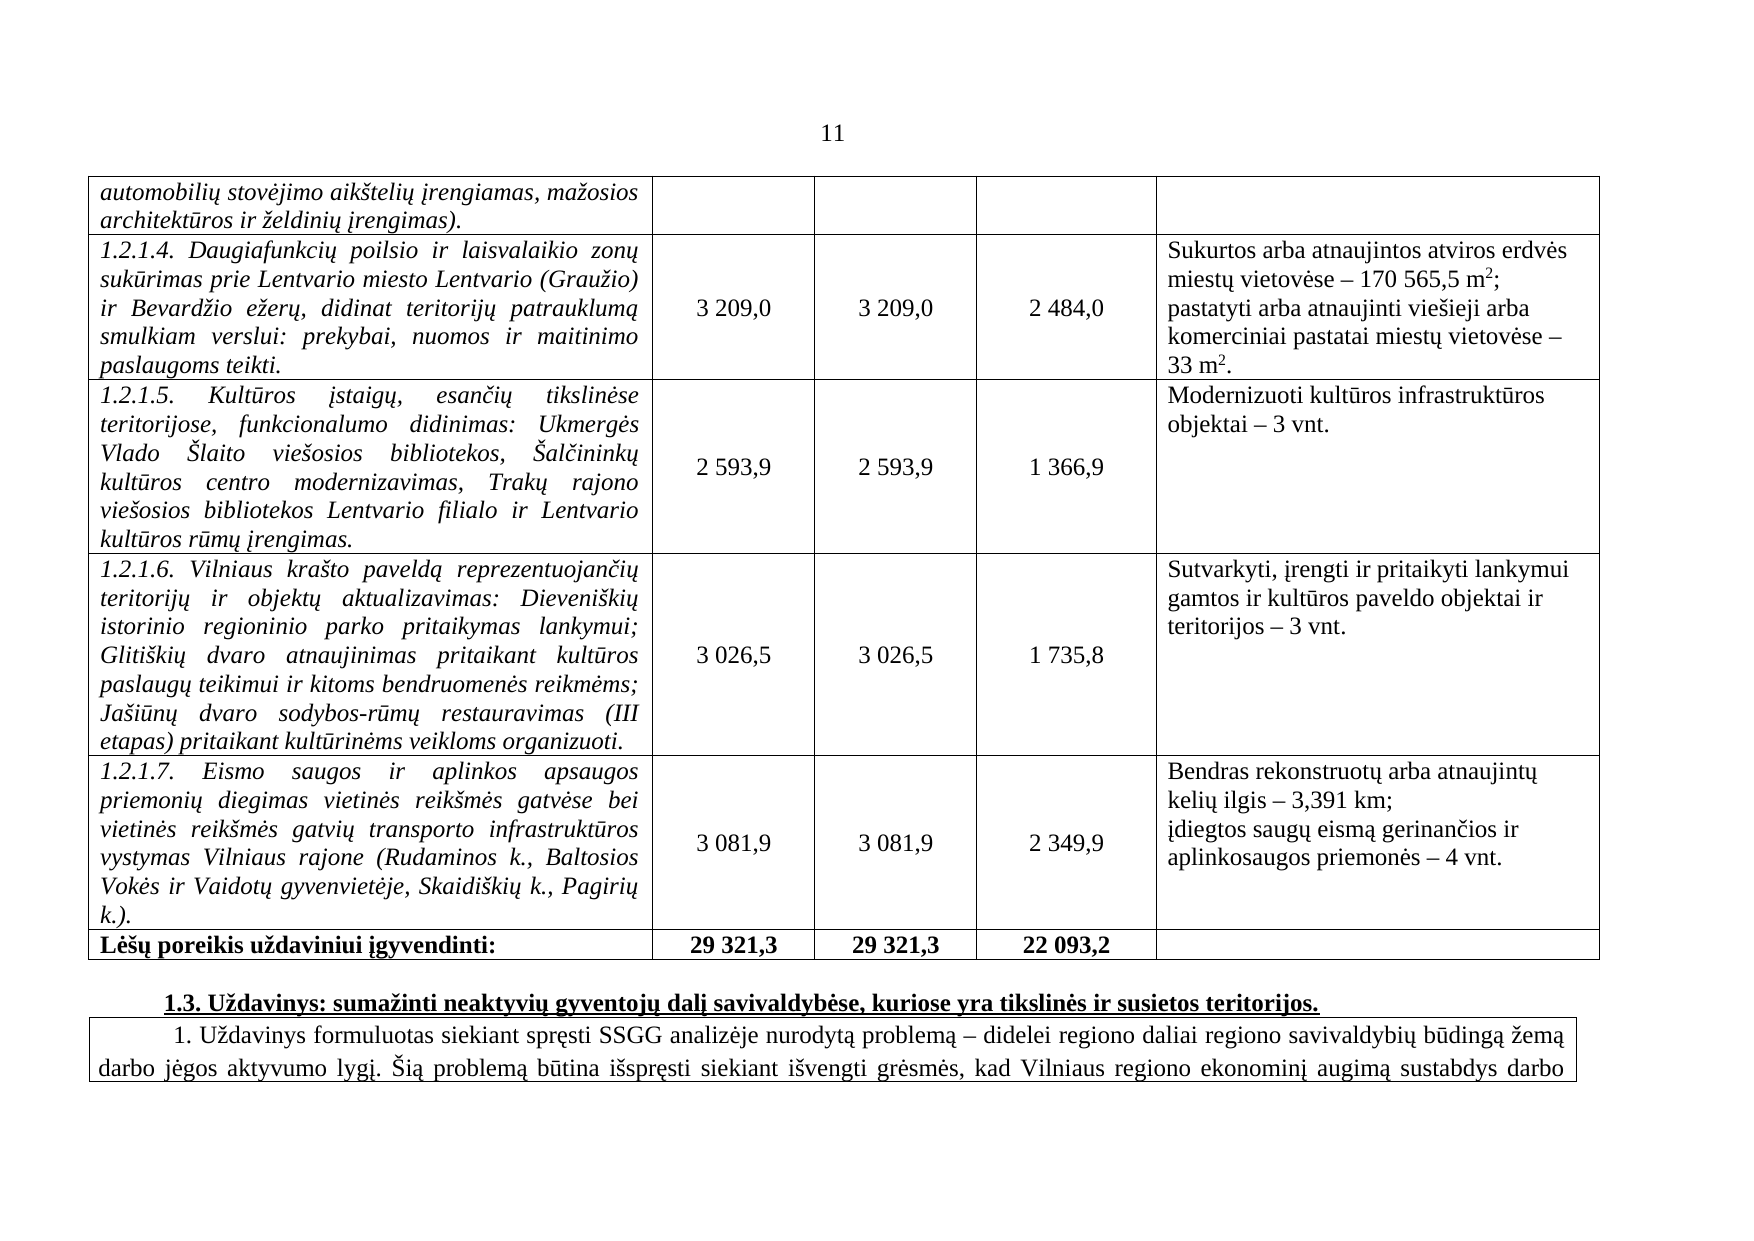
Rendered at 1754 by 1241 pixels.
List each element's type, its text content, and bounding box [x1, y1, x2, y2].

table_cell 1.2.1.7. Eismo saugos ir aplinkos apsaugos priemonių diegimas vietinės reikšmės gatvėse bei vietinės reikšmės gatvių transporto infrastruktūros vystymas Vilniaus rajone (Rudaminos k., Baltosios Vokės ir Vaidotų gyvenvietėje, Skaidiškių k., Pagirių k.). [89, 756, 652, 929]
text 1. Uždavinys formuluotas siekiant spręsti SSGG analizėje nurodytą problemą – didelei regiono daliai regiono savivaldybių būdingą žemą darbo jėgos aktyvumo lygį. Šią problemą būtina išspręsti siekiant išvengti grėsmės, kad Vilniaus regiono ekonominį augimą sustabdys darbo [90, 1018, 1576, 1081]
table_cell 29 321,3 [815, 930, 976, 958]
table_cell 3 209,0 [653, 235, 814, 379]
table_cell 2 349,9 [977, 756, 1156, 929]
table_cell [1157, 930, 1599, 958]
table_cell 1.2.1.4. Daugiafunkcių poilsio ir laisvalaikio zonų sukūrimas prie Lentvario miesto Lentvario (Graužio) ir Bevardžio ežerų, didinat teritorijų patrauklumą smulkiam verslui: prekybai, nuomos ir maitinimo paslaugoms teikti. [89, 235, 652, 379]
table_cell Modernizuoti kultūros infrastruktūros objektai – 3 vnt. [1157, 380, 1599, 553]
table_cell 29 321,3 [653, 930, 814, 958]
table_cell 2 593,9 [815, 380, 976, 553]
table_cell 1.2.1.5. Kultūros įstaigų, esančių tikslinėse teritorijose, funkcionalumo didinimas: Ukmergės Vlado Šlaito viešosios bibliotekos, Šalčininkų kultūros centro modernizavimas, Trakų rajono viešosios bibliotekos Lentvario filialo ir Lentvario kultūros rūmų įrengimas. [89, 380, 652, 553]
table_cell automobilių stovėjimo aikštelių įrengiamas, mažosios architektūros ir želdinių įrengimas). [89, 177, 652, 234]
table_cell 22 093,2 [977, 930, 1156, 958]
table_cell [815, 177, 976, 234]
table_cell [653, 177, 814, 234]
table_cell 3 081,9 [653, 756, 814, 929]
table_cell Lėšų poreikis uždaviniui įgyvendinti: [89, 930, 652, 958]
table_cell Bendras rekonstruotų arba atnaujintų kelių ilgis – 3,391 km; įdiegtos saugų eismą gerinančios ir aplinkosaugos priemonės – 4 vnt. [1157, 756, 1599, 929]
table_cell 3 081,9 [815, 756, 976, 929]
table_cell 1.2.1.6. Vilniaus krašto paveldą reprezentuojančių teritorijų ir objektų aktualizavimas: Dieveniškių istorinio regioninio parko pritaikymas lankymui; Glitiškių dvaro atnaujinimas pritaikant kultūros paslaugų teikimui ir kitoms bendruomenės reikmėms; Jašiūnų dvaro sodybos-rūmų restauravimas (III etapas) pritaikant kultūrinėms veikloms organizuoti. [89, 554, 652, 755]
table_cell [977, 177, 1156, 234]
table_cell 3 026,5 [815, 554, 976, 755]
table_cell 3 209,0 [815, 235, 976, 379]
table_cell Sutvarkyti, įrengti ir pritaikyti lankymui gamtos ir kultūros paveldo objektai ir teritorijos – 3 vnt. [1157, 554, 1599, 755]
table_cell 2 484,0 [977, 235, 1156, 379]
text 1.3. Uždavinys: sumažinti neaktyvių gyventojų dalį savivaldybėse, kuriose yra tikslinės ir susietos teritorijos. [89, 988, 1577, 1017]
table_cell Sukurtos arba atnaujintos atviros erdvės miestų vietovėse – 170 565,5 m2; pastatyti arba atnaujinti viešieji arba komerciniai pastatai miestų vietovėse – 33 m2. [1157, 235, 1599, 379]
table_cell [1157, 177, 1599, 234]
table_cell 2 593,9 [653, 380, 814, 553]
table_cell 1 735,8 [977, 554, 1156, 755]
table_cell 3 026,5 [653, 554, 814, 755]
table_cell 1 366,9 [977, 380, 1156, 553]
